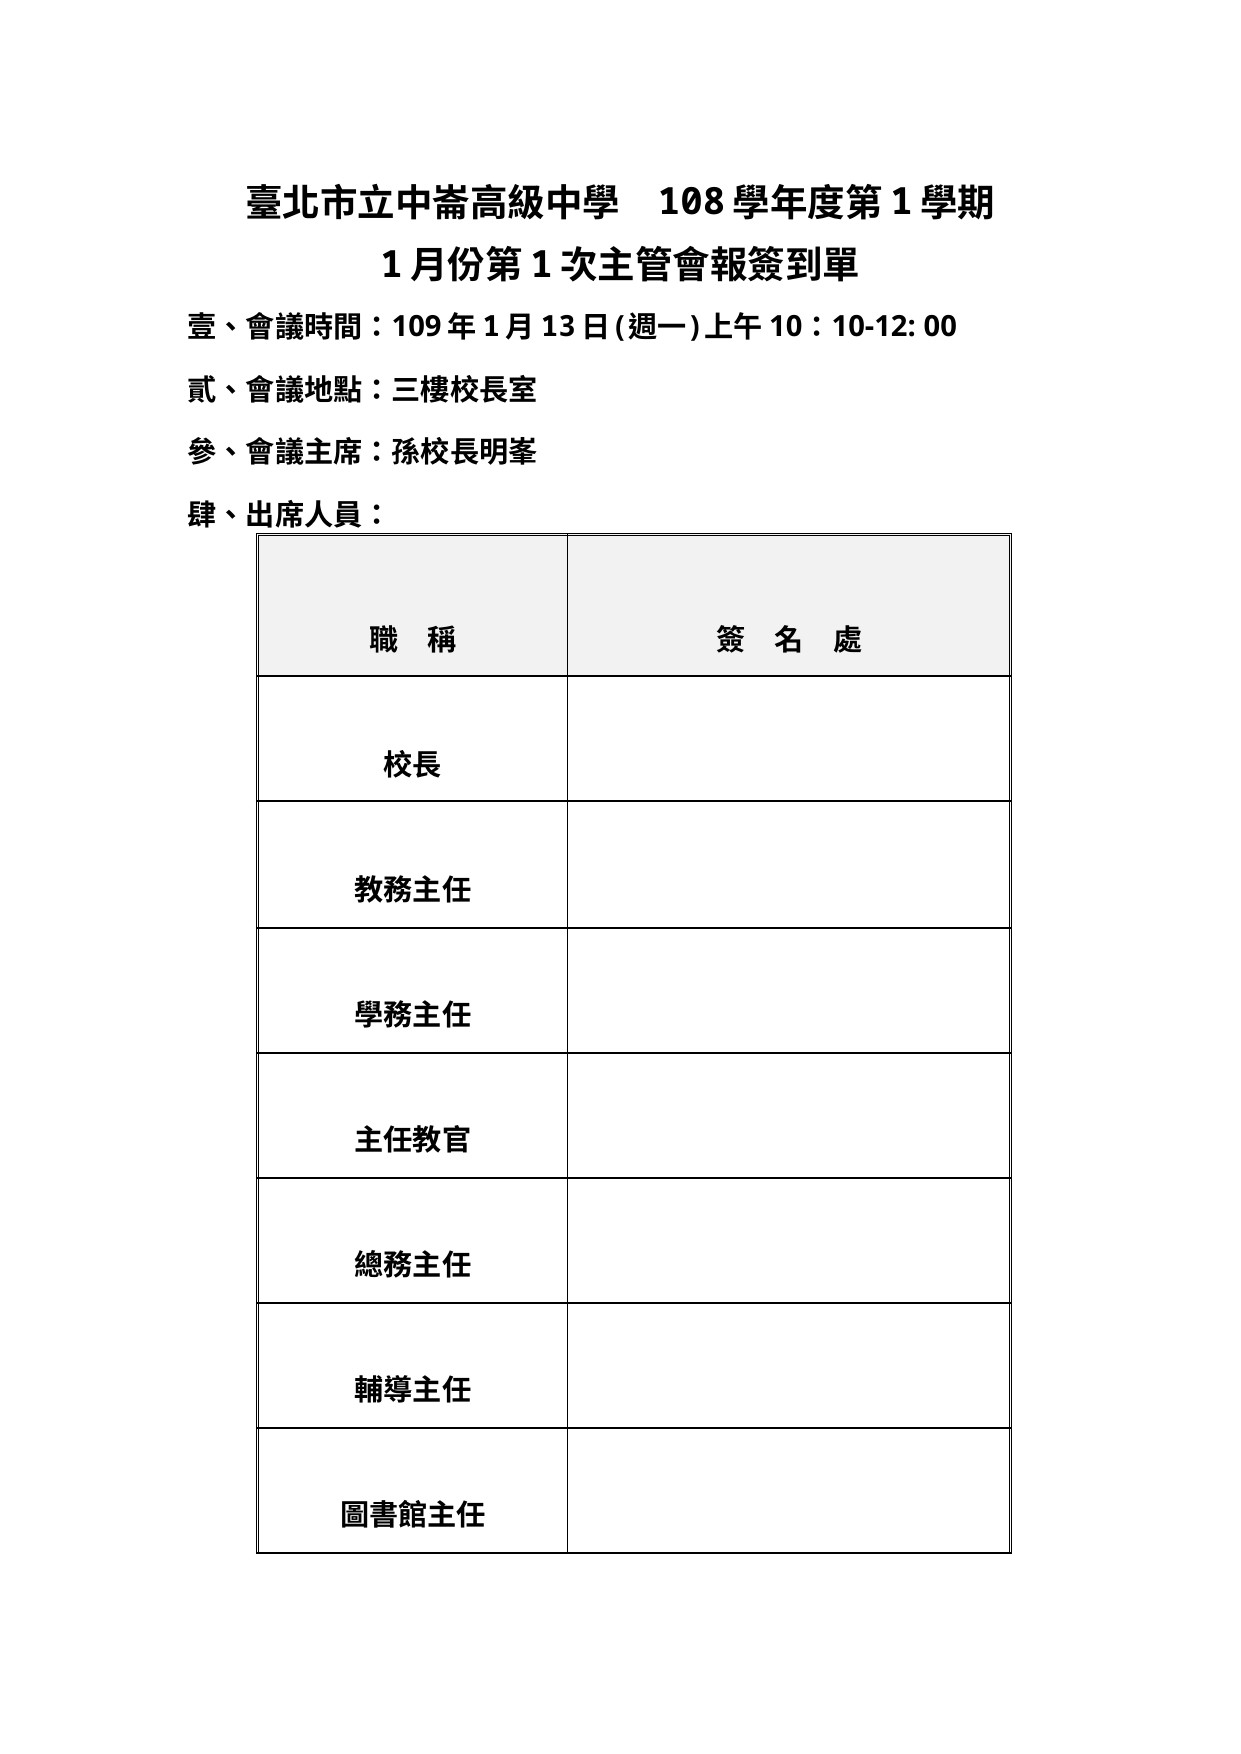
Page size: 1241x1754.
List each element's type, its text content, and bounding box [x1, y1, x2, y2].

table_cell [568, 802, 1009, 927]
table_cell 輔導主任 [259, 1304, 567, 1427]
text 臺北市立中崙高級中學 108學年度第1學期 [187, 158, 1053, 221]
table_cell [568, 1429, 1009, 1552]
table_cell 學務主任 [259, 929, 567, 1052]
table_header 職 稱 [259, 536, 567, 675]
text 1月份第1次主管會報簽到單 [187, 221, 1053, 283]
table_cell 教務主任 [259, 802, 567, 927]
table_cell [568, 1304, 1009, 1427]
text 貳、會議地點：三樓校長室 [187, 346, 1053, 408]
text 參、會議主席：孫校長明峯 [187, 408, 1053, 471]
table_cell 主任教官 [259, 1054, 567, 1177]
table_cell [568, 677, 1009, 800]
table_cell [568, 929, 1009, 1052]
text 壹、會議時間：109年1月13日(週一)上午 10：10-12: 00 [187, 283, 1053, 346]
text 肆、出席人員： [187, 471, 1053, 533]
table_cell 總務主任 [259, 1179, 567, 1302]
table_cell [568, 1054, 1009, 1177]
table_header 簽 名 處 [568, 536, 1009, 675]
table_cell [568, 1179, 1009, 1302]
table_cell 圖書館主任 [259, 1429, 567, 1552]
table_cell 校長 [259, 677, 567, 800]
